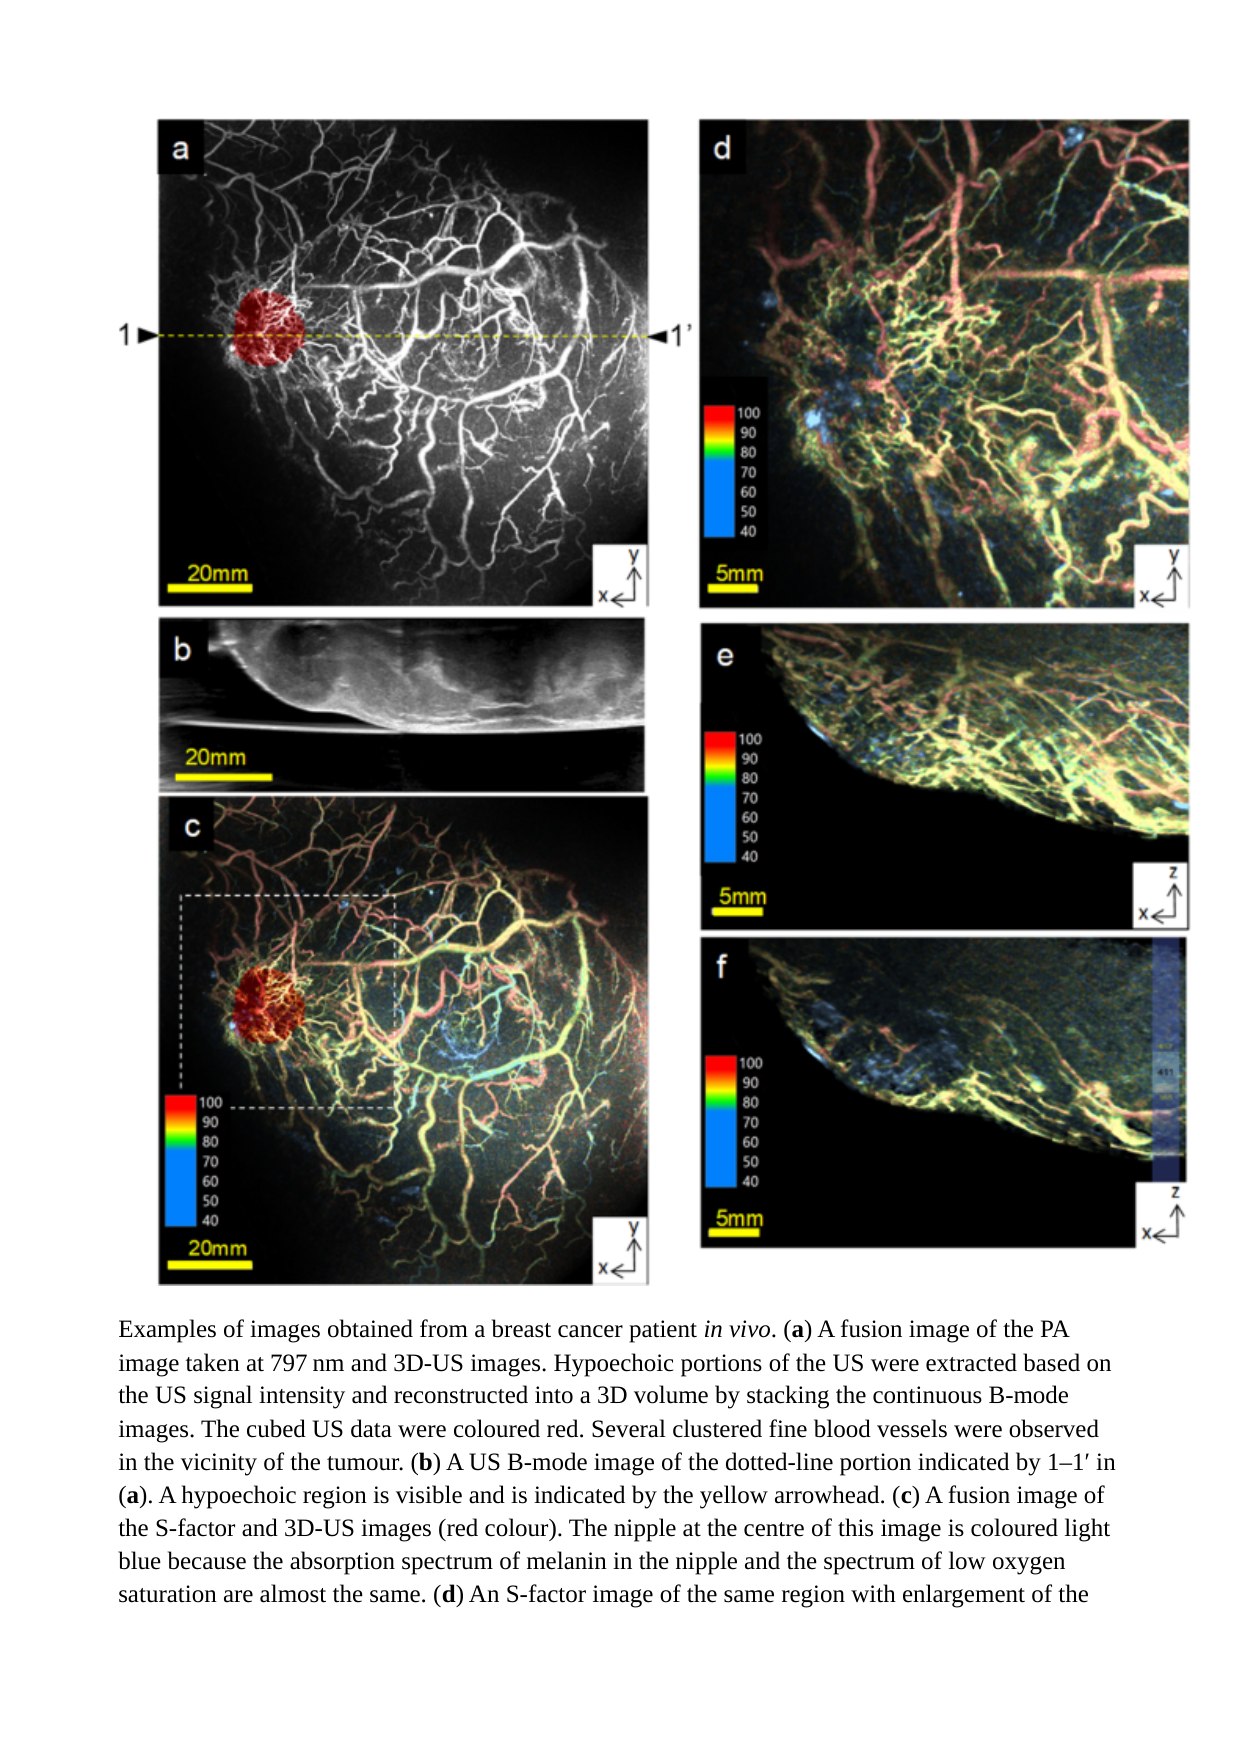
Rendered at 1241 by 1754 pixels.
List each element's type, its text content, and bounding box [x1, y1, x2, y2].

text Examples of images obtained from a breast cancer patient in vivo. (a) A fusion image of the PA image taken at 797 nm and 3D-US images. Hypoechoic portions of the US were extracted based on the US signal intensity and reconstructed into a 3D volume by stacking the continuous B-mode images. The cubed US data were coloured red. Several clustered fine blood vessels were observed in the vicinity of the tumour. (b) A US B-mode image of the dotted-line portion indicated by 1–1′ in (a). A hypoechoic region is visible and is indicated by the yellow arrowhead. (c) A fusion image of the S-factor and 3D-US images (red colour). The nipple at the centre of this image is coloured light blue because the absorption spectrum of melanin in the nipple and the spectrum of low oxygen saturation are almost the same. (d) An S-factor image of the same region with enlargement of the [118, 1314, 1122, 1607]
picture [118, 118, 1192, 1286]
